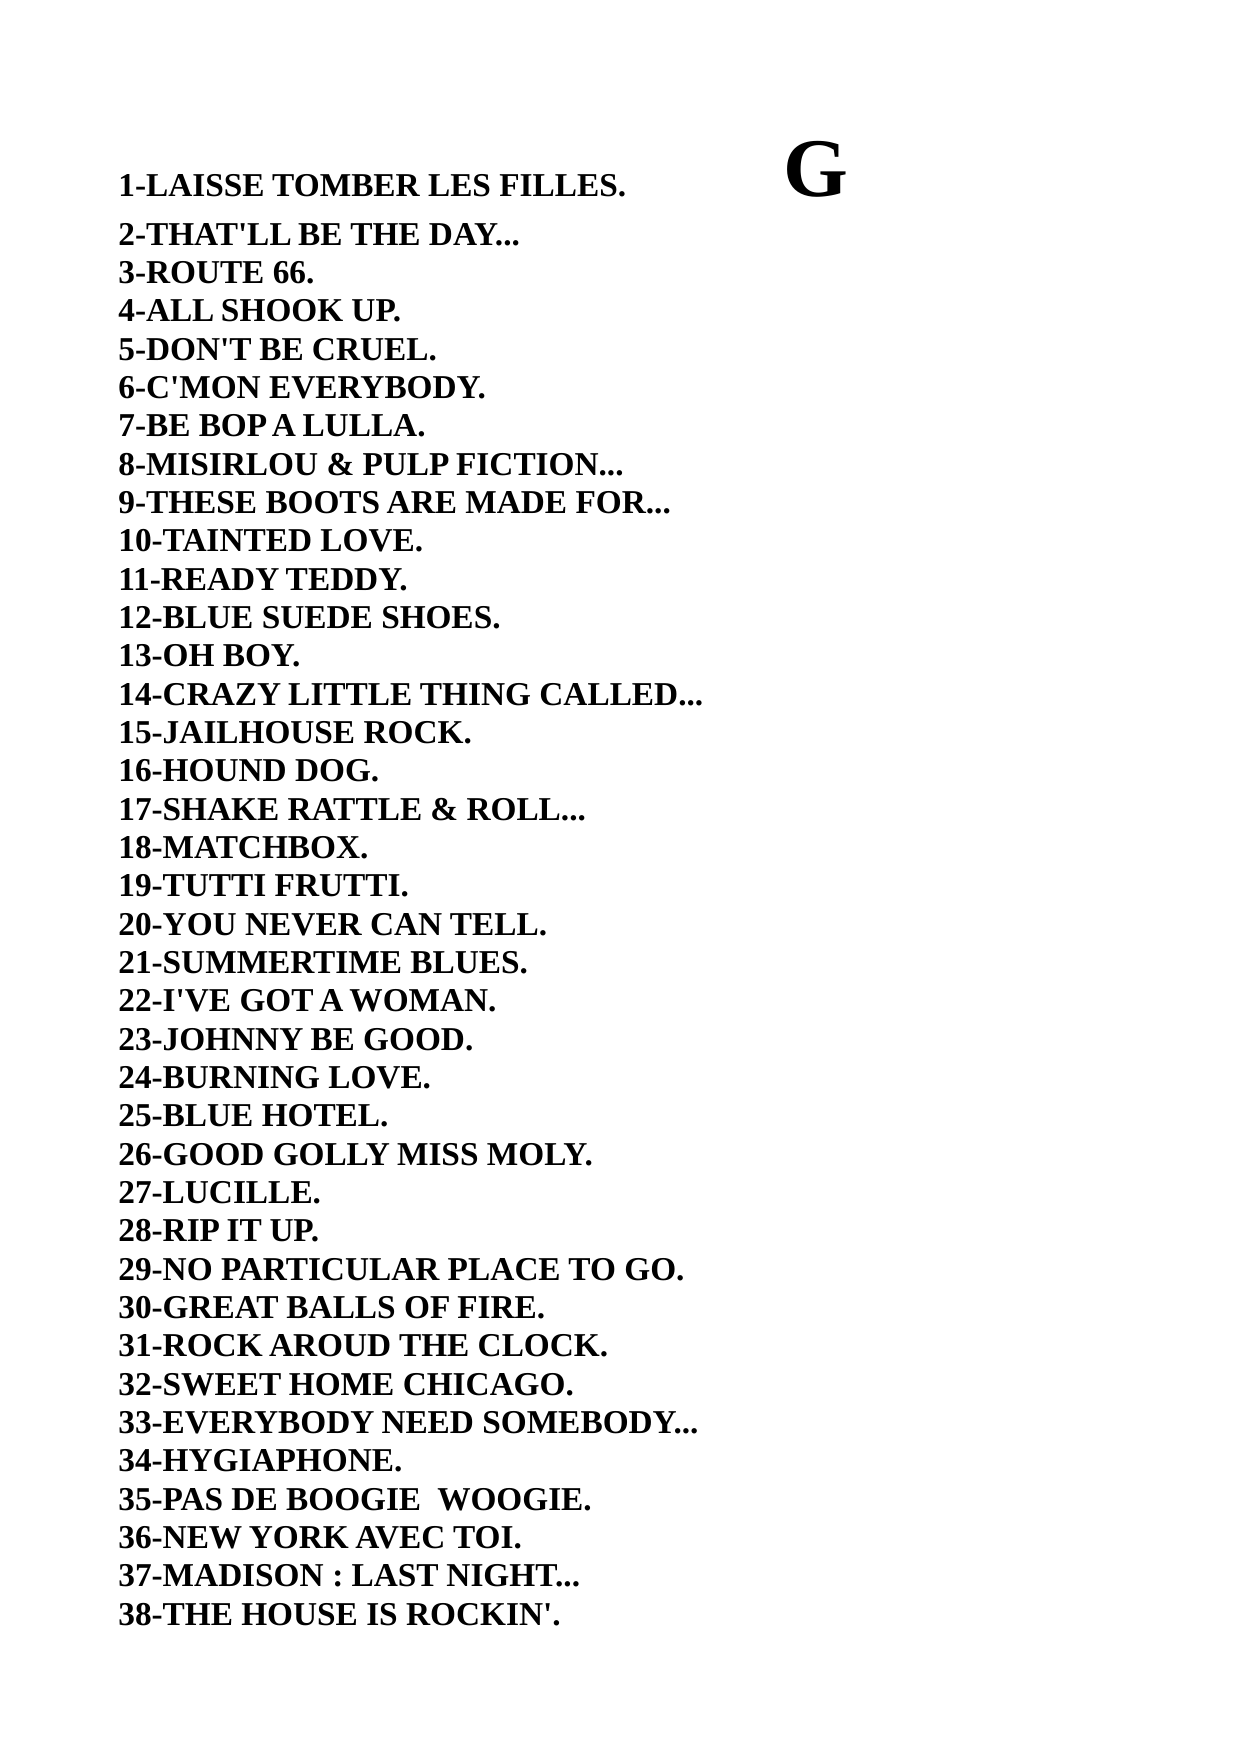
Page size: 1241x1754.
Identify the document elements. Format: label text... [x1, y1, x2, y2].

text 22-I'VE GOT A WOMAN. [118, 981, 1122, 1019]
text 38-THE HOUSE IS ROCKIN'. [118, 1594, 1122, 1632]
text 24-BURNING LOVE. [118, 1057, 1122, 1096]
text 1-LAISSE TOMBER LES FILLES. G [118, 118, 1122, 214]
text 15-JAILHOUSE ROCK. [118, 712, 1122, 751]
text 3-ROUTE 66. [118, 252, 1122, 291]
text 4-ALL SHOOK UP. [118, 291, 1122, 329]
text 6-C'MON EVERYBODY. [118, 367, 1122, 406]
text 25-BLUE HOTEL. [118, 1096, 1122, 1134]
text 32-SWEET HOME CHICAGO. [118, 1364, 1122, 1402]
text 36-NEW YORK AVEC TOI. [118, 1517, 1122, 1556]
text 37-MADISON : LAST NIGHT... [118, 1556, 1122, 1594]
text 29-NO PARTICULAR PLACE TO GO. [118, 1249, 1122, 1287]
text 12-BLUE SUEDE SHOES. [118, 597, 1122, 636]
text 19-TUTTI FRUTTI. [118, 866, 1122, 904]
text 13-OH BOY. [118, 636, 1122, 674]
text 10-TAINTED LOVE. [118, 521, 1122, 559]
text 30-GREAT BALLS OF FIRE. [118, 1287, 1122, 1326]
text 33-EVERYBODY NEED SOMEBODY... [118, 1402, 1122, 1441]
text 14-CRAZY LITTLE THING CALLED... [118, 674, 1122, 712]
text 23-JOHNNY BE GOOD. [118, 1019, 1122, 1057]
text 20-YOU NEVER CAN TELL. [118, 904, 1122, 942]
text 35-PAS DE BOOGIE WOOGIE. [118, 1479, 1122, 1517]
text 34-HYGIAPHONE. [118, 1441, 1122, 1479]
text 17-SHAKE RATTLE & ROLL... [118, 789, 1122, 827]
text 18-MATCHBOX. [118, 827, 1122, 866]
text 21-SUMMERTIME BLUES. [118, 942, 1122, 981]
text 9-THESE BOOTS ARE MADE FOR... [118, 482, 1122, 521]
text 31-ROCK AROUD THE CLOCK. [118, 1326, 1122, 1364]
text 2-THAT'LL BE THE DAY... [118, 214, 1122, 252]
text 7-BE BOP A LULLA. [118, 406, 1122, 444]
text 27-LUCILLE. [118, 1172, 1122, 1211]
text 16-HOUND DOG. [118, 751, 1122, 789]
text 5-DON'T BE CRUEL. [118, 329, 1122, 367]
text 11-READY TEDDY. [118, 559, 1122, 597]
text 28-RIP IT UP. [118, 1211, 1122, 1249]
text 8-MISIRLOU & PULP FICTION... [118, 444, 1122, 482]
text 26-GOOD GOLLY MISS MOLY. [118, 1134, 1122, 1172]
